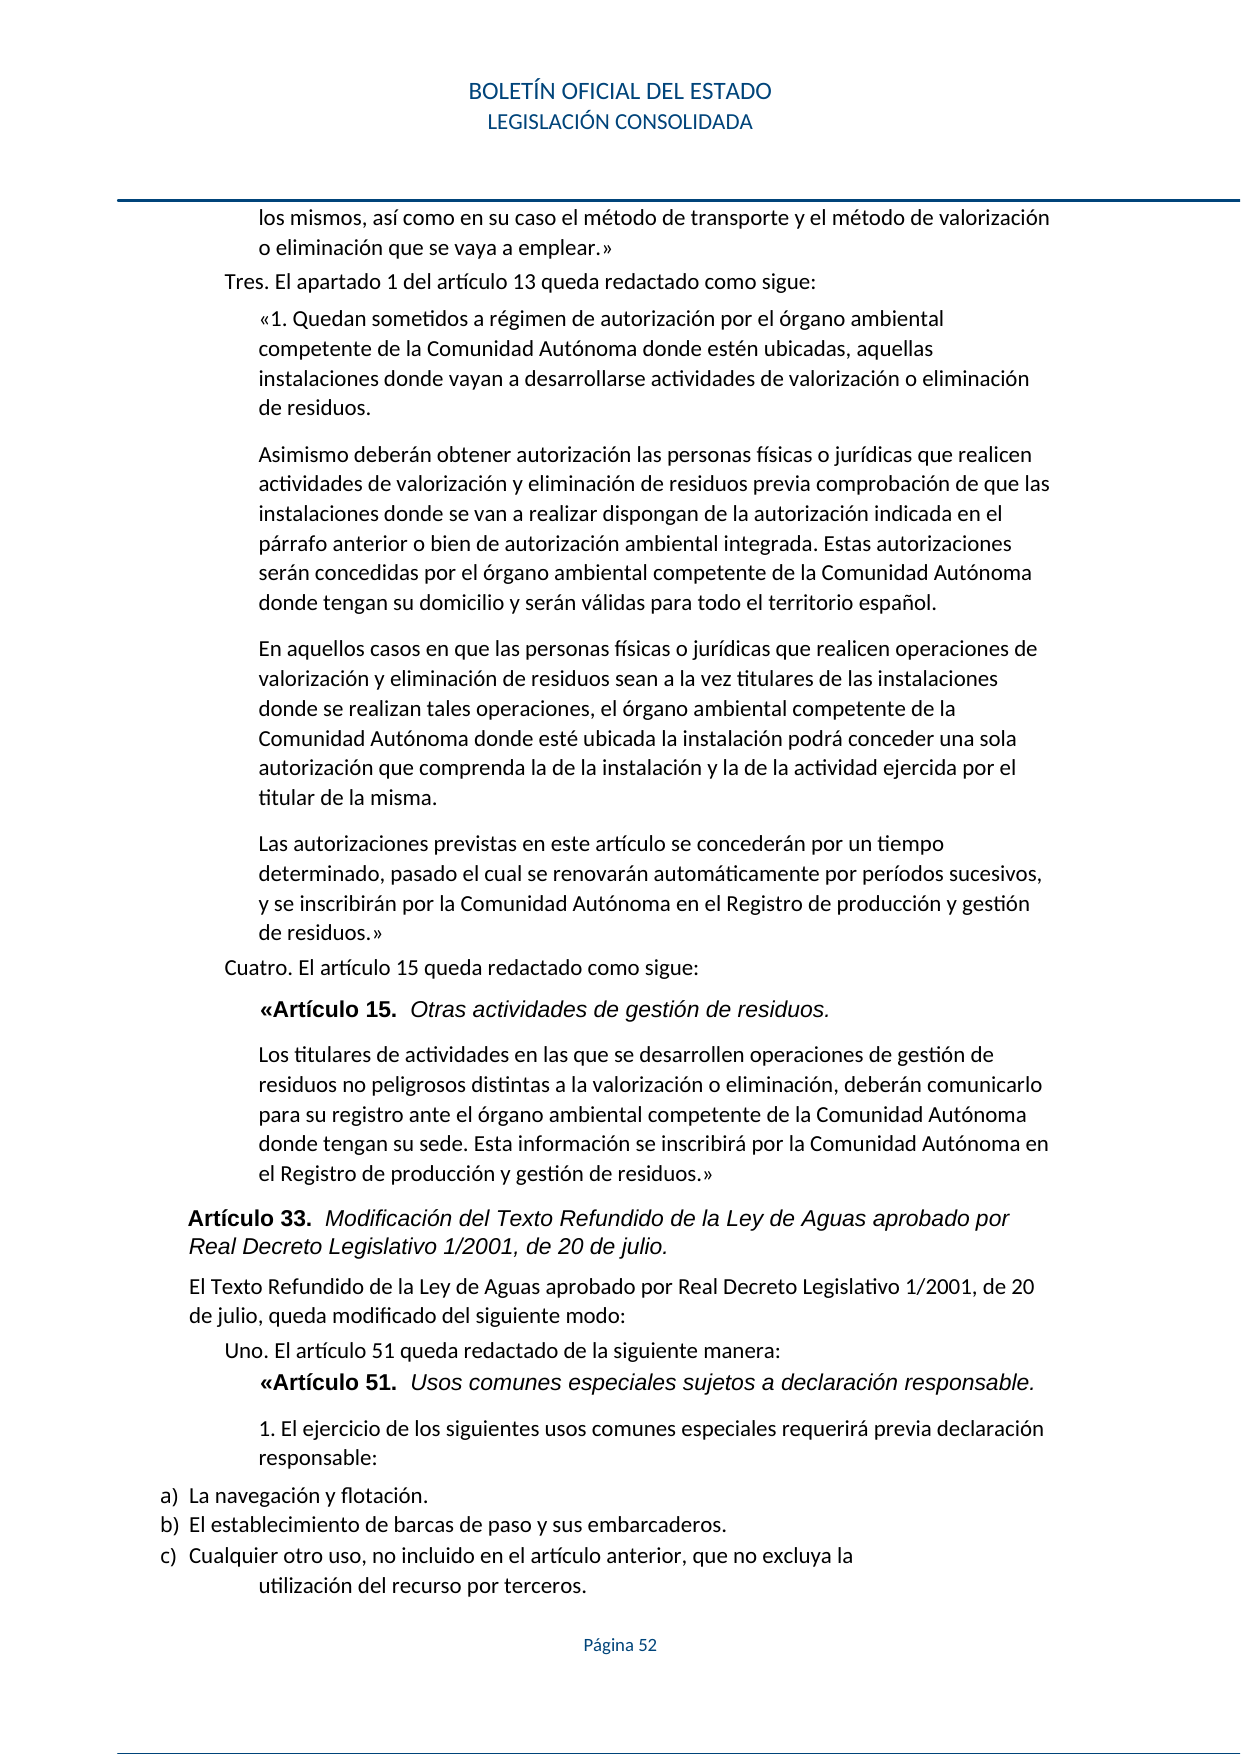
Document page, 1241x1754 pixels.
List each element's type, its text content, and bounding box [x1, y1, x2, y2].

list El establecimiento de barcas de paso y sus embarcaderos. [160, 1512, 1051, 1538]
text Artículo 33. Modificación del Texto Refundido de la Ley de Aguas aprobado por Real Decreto Legislativo 1/2001, de 20 de julio. [187, 1205, 1051, 1259]
text «1. Quedan sometidos a régimen de autorización por el órgano ambiental competente de la Comunidad Autónoma donde estén ubicadas, aquellas instalaciones donde vayan a desarrollarse actividades de valorización o eliminación de residuos. [258, 304, 1051, 421]
text utilización del recurso por terceros. [258, 1572, 1051, 1600]
text Asimismo deberán obtener autorización las personas físicas o jurídicas que realicen actividades de valorización y eliminación de residuos previa comprobación de que las instalaciones donde se van a realizar dispongan de la autorización indicada en el párrafo anterior o bien de autorización ambiental integrada. Estas autorizaciones serán concedidas por el órgano ambiental competente de la Comunidad Autónoma donde tengan su domicilio y serán válidas para todo el territorio español. [258, 440, 1051, 616]
text El Texto Refundido de la Ley de Aguas aprobado por Real Decreto Legislativo 1/2001, de 20 de julio, queda modificado del siguiente modo: [189, 1272, 1051, 1329]
text «Artículo 51. Usos comunes especiales sujetos a declaración responsable. [260, 1369, 1051, 1396]
list Cualquier otro uso, no incluido en el artículo anterior, que no excluya la [160, 1542, 1051, 1570]
list La navegación y flotación. [160, 1483, 1051, 1508]
text Tres. El apartado 1 del artículo 13 queda redactado como sigue: [224, 267, 1051, 296]
text En aquellos casos en que las personas físicas o jurídicas que realicen operaciones de valorización y eliminación de residuos sean a la vez titulares de las instalaciones donde se realizan tales operaciones, el órgano ambiental competente de la Comunidad Autónoma donde esté ubicada la instalación podrá conceder una sola autorización que comprenda la de la instalación y la de la actividad ejercida por el titular de la misma. [258, 634, 1051, 811]
text «Artículo 15. Otras actividades de gestión de residuos. [260, 996, 1051, 1023]
text Cuatro. El artículo 15 queda redactado como sigue: [224, 953, 1051, 981]
text los mismos, así como en su caso el método de transporte y el método de valorización o eliminación que se vaya a emplear.» [258, 202, 1051, 261]
text Uno. El artículo 51 queda redactado de la siguiente manera: [224, 1336, 1051, 1364]
text Los titulares de actividades en las que se desarrollen operaciones de gestión de residuos no peligrosos distintas a la valorización o eliminación, deberán comunicarlo para su registro ante el órgano ambiental competente de la Comunidad Autónoma donde tengan su sede. Esta información se inscribirá por la Comunidad Autónoma en el Registro de producción y gestión de residuos.» [258, 1041, 1051, 1187]
text Las autorizaciones previstas en este artículo se concederán por un tiempo determinado, pasado el cual se renovarán automáticamente por períodos sucesivos, y se inscribirán por la Comunidad Autónoma en el Registro de producción y gestión de residuos.» [258, 829, 1051, 946]
text [258, 173, 1051, 199]
text 1. El ejercicio de los siguientes usos comunes especiales requerirá previa declaración responsable: [258, 1414, 1051, 1471]
